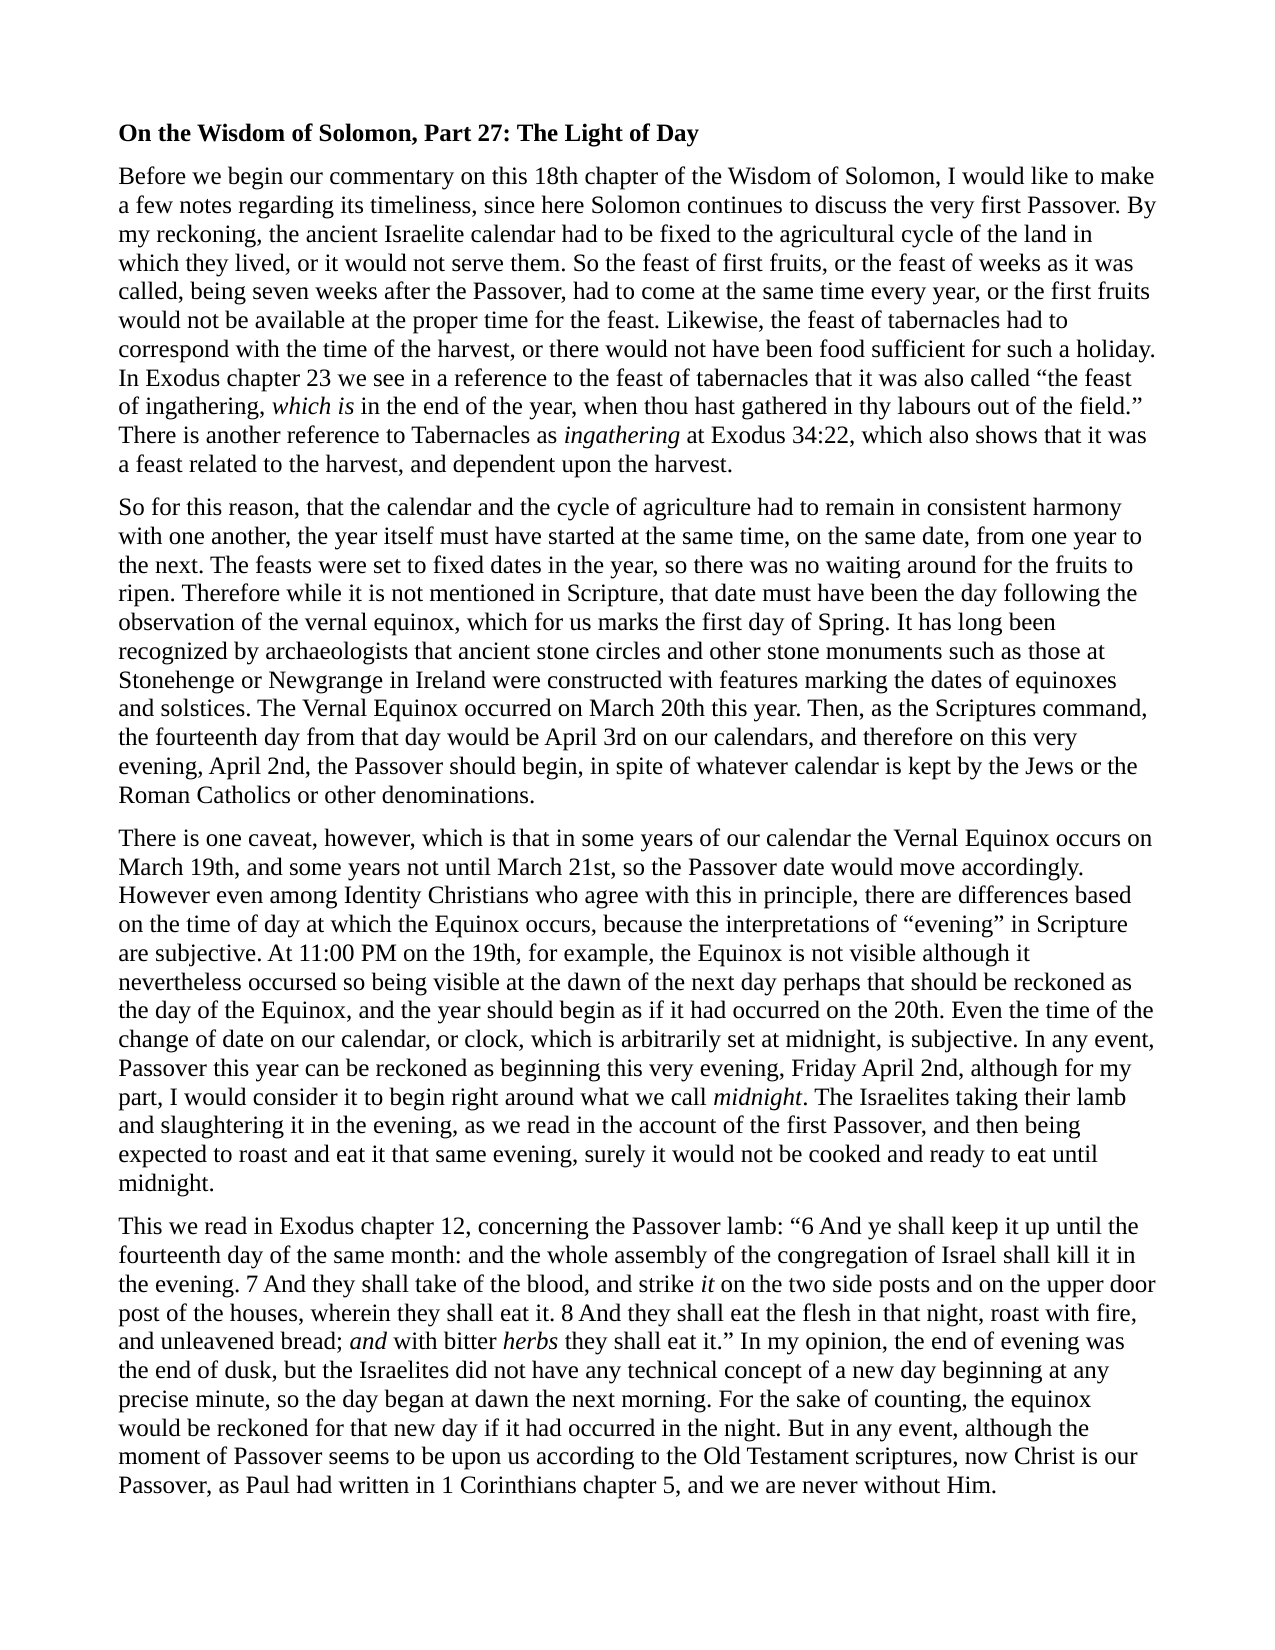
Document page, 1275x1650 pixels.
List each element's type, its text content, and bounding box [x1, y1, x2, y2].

text Before we begin our commentary on this 18th chapter of the Wisdom of Solomon, I would like to make a few notes regarding its timeliness, since here Solomon continues to discuss the very first Passover. By my reckoning, the ancient Israelite calendar had to be fixed to the agricultural cycle of the land in which they lived, or it would not serve them. So the feast of first fruits, or the feast of weeks as it was called, being seven weeks after the Passover, had to come at the same time every year, or the first fruits would not be available at the proper time for the feast. Likewise, the feast of tabernacles had to correspond with the time of the harvest, or there would not have been food sufficient for such a holiday. In Exodus chapter 23 we see in a reference to the feast of tabernacles that it was also called “the feast of ingathering, which is in the end of the year, when thou hast gathered in thy labours out of the field.” There is another reference to Tabernacles as ingathering at Exodus 34:22, which also shows that it was a feast related to the harvest, and dependent upon the harvest. [118, 161, 1157, 478]
text On the Wisdom of Solomon, Part 27: The Light of Day [118, 118, 1157, 147]
text So for this reason, that the calendar and the cycle of agriculture had to remain in consistent harmony with one another, the year itself must have started at the same time, on the same date, from one year to the next. The feasts were set to fixed dates in the year, so there was no waiting around for the fruits to ripen. Therefore while it is not mentioned in Scripture, that date must have been the day following the observation of the vernal equinox, which for us marks the first day of Spring. It has long been recognized by archaeologists that ancient stone circles and other stone monuments such as those at Stonehenge or Newgrange in Ireland were constructed with features marking the dates of equinoxes and solstices. The Vernal Equinox occurred on March 20th this year. Then, as the Scriptures command, the fourteenth day from that day would be April 3rd on our calendars, and therefore on this very evening, April 2nd, the Passover should begin, in spite of whatever calendar is kept by the Jews or the Roman Catholics or other denominations. [118, 492, 1157, 808]
text This we read in Exodus chapter 12, concerning the Passover lamb: “6 And ye shall keep it up until the fourteenth day of the same month: and the whole assembly of the congregation of Israel shall kill it in the evening. 7 And they shall take of the blood, and strike it on the two side posts and on the upper door post of the houses, wherein they shall eat it. 8 And they shall eat the flesh in that night, roast with fire, and unleavened bread; and with bitter herbs they shall eat it.” In my opinion, the end of evening was the end of dusk, but the Israelites did not have any technical concept of a new day beginning at any precise minute, so the day began at dawn the next morning. For the sake of counting, the equinox would be reckoned for that new day if it had occurred in the night. But in any event, although the moment of Passover seems to be upon us according to the Old Testament scriptures, now Christ is our Passover, as Paul had written in 1 Corinthians chapter 5, and we are never without Him. [118, 1211, 1157, 1499]
text There is one caveat, however, which is that in some years of our calendar the Vernal Equinox occurs on March 19th, and some years not until March 21st, so the Passover date would move accordingly. However even among Identity Christians who agree with this in principle, there are differences based on the time of day at which the Equinox occurs, because the interpretations of “evening” in Scripture are subjective. At 11:00 PM on the 19th, for example, the Equinox is not visible although it nevertheless occursed so being visible at the dawn of the next day perhaps that should be reckoned as the day of the Equinox, and the year should begin as if it had occurred on the 20th. Even the time of the change of date on our calendar, or clock, which is arbitrarily set at midnight, is subjective. In any event, Passover this year can be reckoned as beginning this very evening, Friday April 2nd, although for my part, I would consider it to begin right around what we call midnight. The Israelites taking their lamb and slaughtering it in the evening, as we read in the account of the first Passover, and then being expected to roast and eat it that same evening, surely it would not be cooked and ready to eat until midnight. [118, 823, 1157, 1197]
